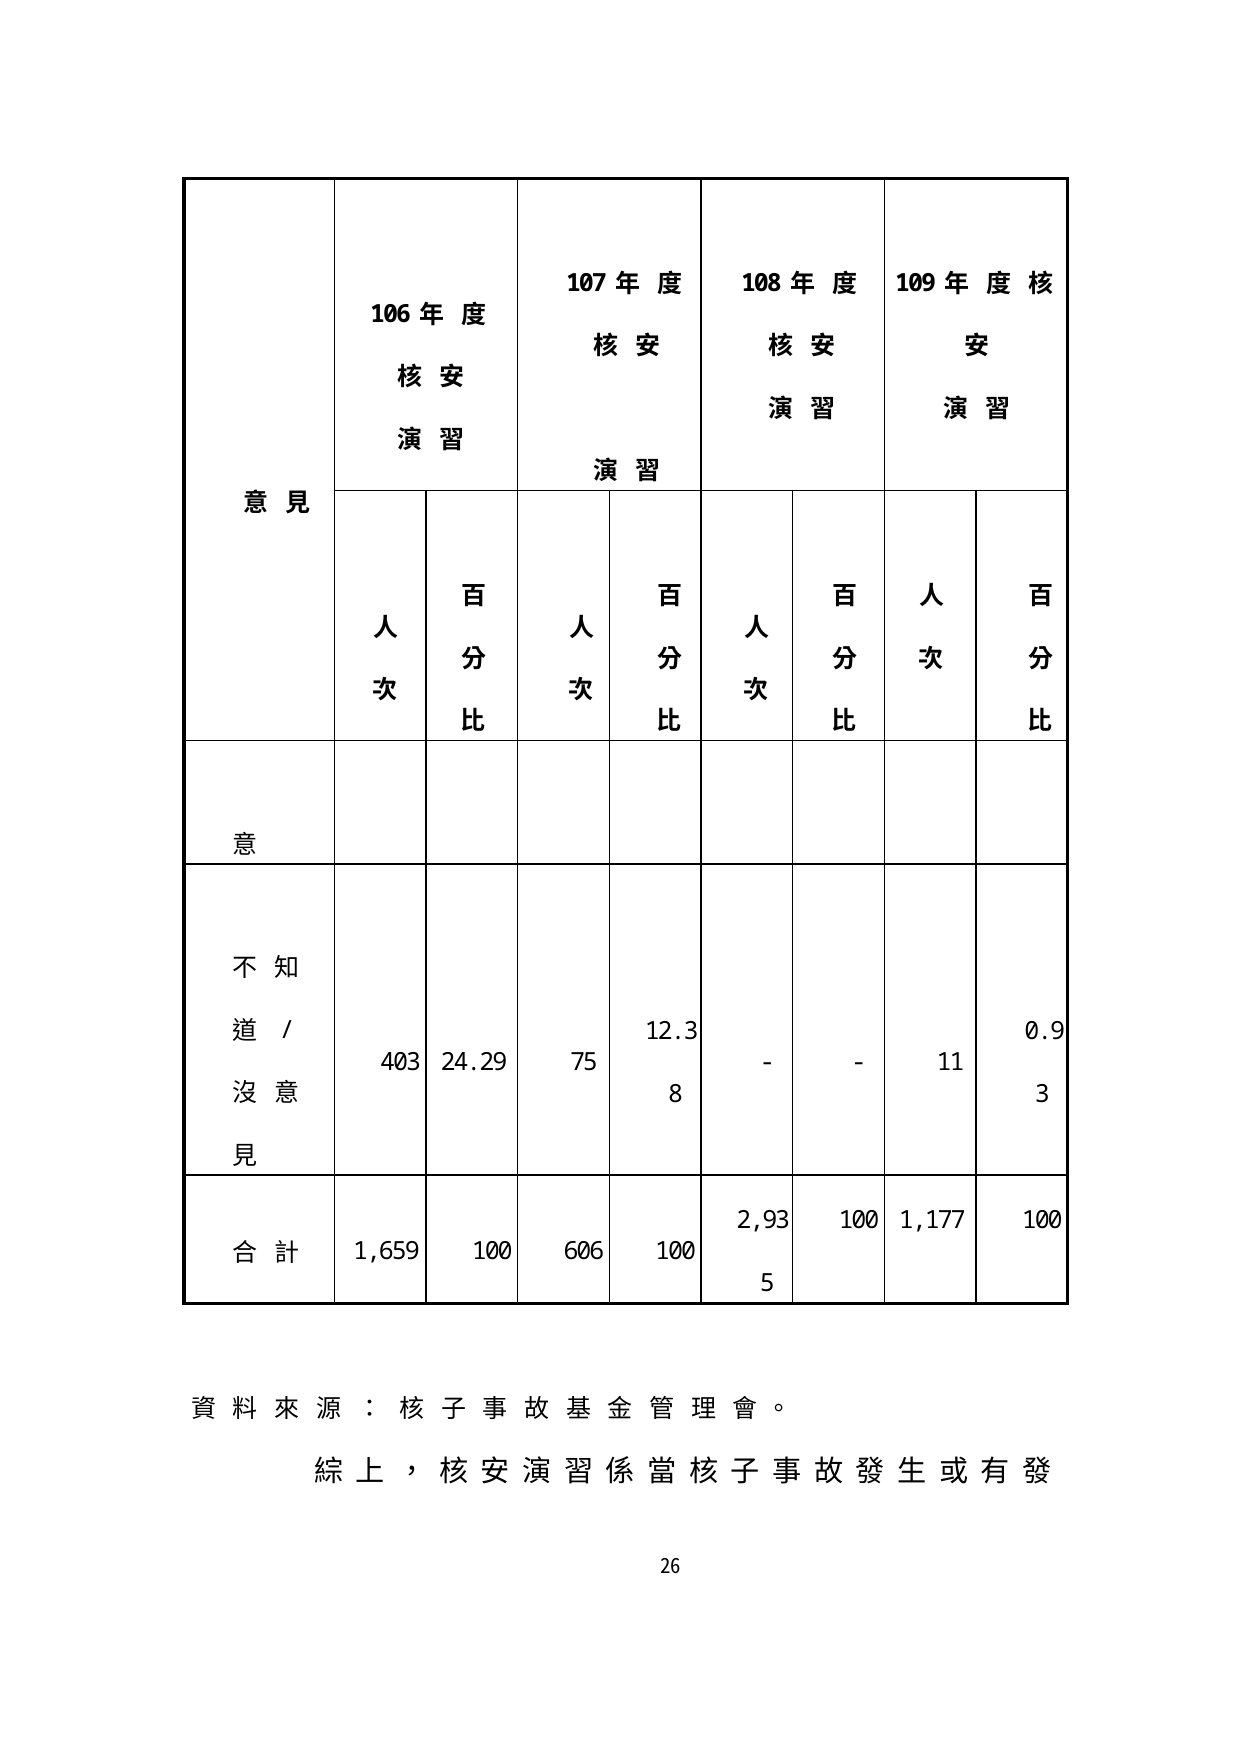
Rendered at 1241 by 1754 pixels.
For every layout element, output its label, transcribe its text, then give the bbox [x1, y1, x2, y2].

table_cell [610, 741, 700, 863]
table_header 108年度核安 演習 [702, 180, 884, 489]
table_cell 12.38 [610, 865, 700, 1174]
table_cell - [793, 741, 884, 863]
table_cell 合計 [186, 1176, 334, 1302]
text 資料來源：核子事故基金管理會。 [183, 1365, 1058, 1427]
table_cell 1,659 [335, 1176, 425, 1302]
table_header 106年度核安 演習 [335, 180, 517, 489]
table_cell - [793, 865, 884, 1174]
table_cell 人次 [518, 491, 609, 740]
table_cell 百分比 [793, 491, 884, 740]
table_cell 24.29 [427, 865, 517, 1174]
table_cell [885, 741, 975, 863]
table_cell 75 [518, 865, 609, 1174]
table_cell 人次 [335, 491, 425, 740]
text 綜上，核安演習係當核子事故發生或有發生之虞時，能迅速採行應變措施之重要整備，惟歷年來核安演習之民眾參與率均未達2成，109年度更未及13%，且參與人員中屬「非常不滿意者」占比為自106年度以來新高，該基金管理會允宜深入探究原因並精進演習活動之相關規劃與執行，以提升民眾參與意願及滿意度。 [242, 1427, 1058, 1490]
table_cell 11 [885, 865, 975, 1174]
table_cell 1,177 [885, 1176, 975, 1302]
table_cell 0.93 [977, 865, 1066, 1174]
table_cell 2,935 [702, 1176, 792, 1302]
table_header 107年度核安 演習 [518, 180, 700, 489]
table_cell 意 [186, 741, 334, 863]
table_cell 100 [427, 1176, 517, 1302]
table_cell 百分比 [977, 491, 1066, 740]
table_cell 403 [335, 865, 425, 1174]
table_header 109年度核安 演習 [885, 180, 1066, 489]
table_cell 不知道/沒意見 [186, 865, 334, 1174]
table_cell 百分比 [427, 491, 517, 740]
table_cell 百分比 [610, 491, 700, 740]
table_header 意見 [186, 180, 334, 740]
table_cell 606 [518, 1176, 609, 1302]
table_cell [518, 741, 609, 863]
table_cell [977, 741, 1066, 863]
table_cell 100 [977, 1176, 1066, 1302]
table_cell 100 [610, 1176, 700, 1302]
table_cell 人次 [702, 491, 792, 740]
table_cell [335, 741, 425, 863]
table_cell 人次 [885, 491, 975, 740]
table_cell - [702, 865, 792, 1174]
table_cell - [702, 741, 792, 863]
table_cell 100 [793, 1176, 884, 1302]
table_cell [427, 741, 517, 863]
